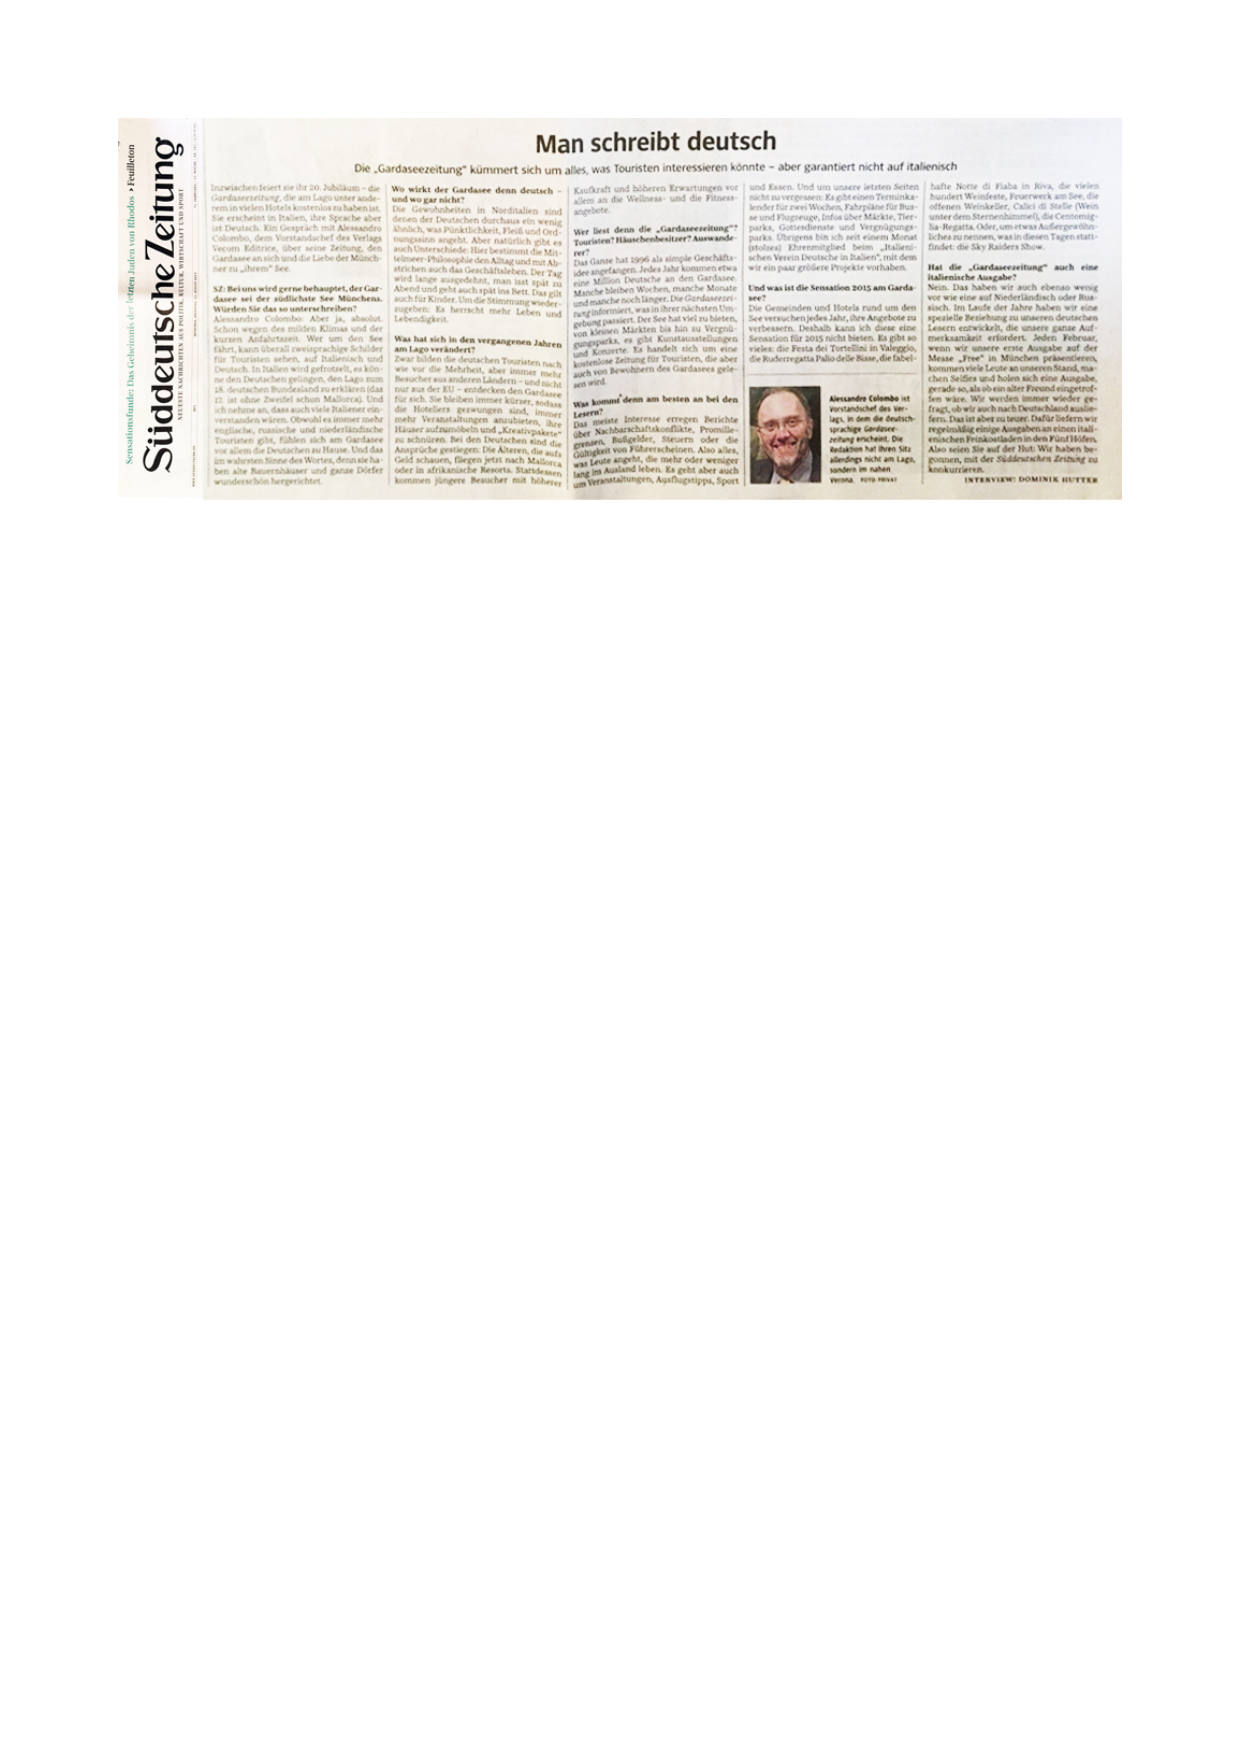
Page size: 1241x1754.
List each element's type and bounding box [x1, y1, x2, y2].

picture [118, 118, 1122, 502]
